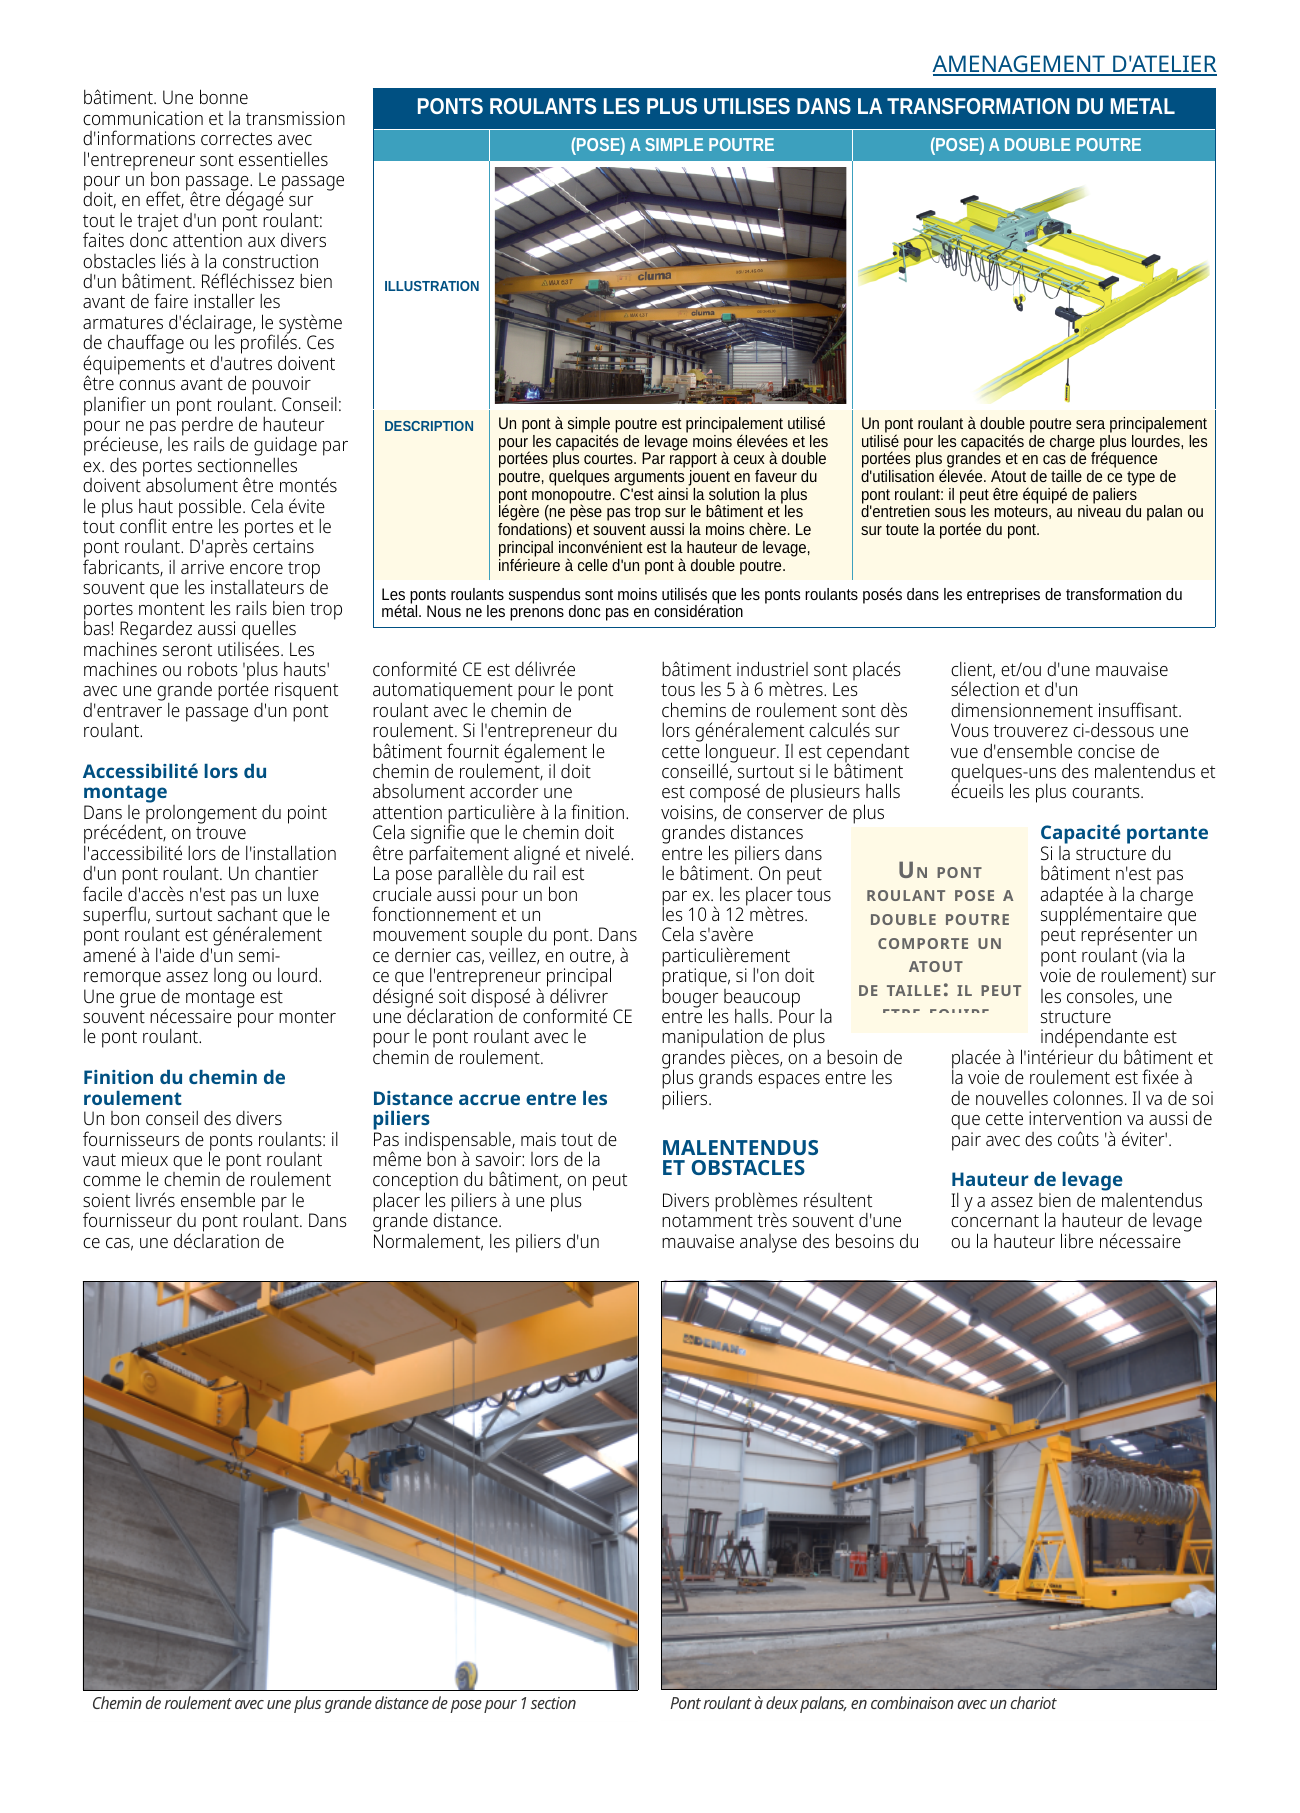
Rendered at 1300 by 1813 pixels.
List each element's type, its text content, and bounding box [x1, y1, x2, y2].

table_header Ponts roulants les plus utilisEs dans la transformation du mEtal [374, 89, 1215, 129]
table_cell [853, 161, 1215, 409]
text Pas indispensable, mais tout de même bon à savoir: lors de la conception du bâtiment, on peut placer les piliers à une plus grande distance. Normalement, les piliers d'un bâtiment industriel sont placés tous les 5 à 6 mètres. Les chemins de roulement sont dès lors généralement calculés sur cette longueur. Il est cependant conseillé, surtout si le bâtiment est composé de plusieurs halls voisins, de conserver de plus grandes distances entre les piliers dans le bâtiment. On peut par ex. les placer tous les 10 à 12 mètres. Cela s'avère particulièrement pratique, si l'on doit bouger beaucoup entre les halls. Pour la manipulation de plus grandes pièces, on a besoin de plus grands espaces entre les piliers. [661, 631, 927, 1109]
table_cell [374, 130, 489, 161]
table_cell Un pont à simple poutre est principalement utilisé pour les capacités de levage moins élevées et les portées plus courtes. Par rapport à ceux à double poutre, quelques arguments jouent en faveur du pont monopoutre. C'est ainsi la solution la plus légère (ne pèse pas trop sur le bâtiment et les fondations) et souvent aussi la moins chère. Le principal inconvénient est la hauteur de levage, inférieure à celle d'un pont à double poutre. [490, 410, 852, 580]
picture [494, 167, 847, 404]
table_cell (pose) A double poutre [853, 130, 1215, 161]
text Il y a assez bien de malentendus concernant la hauteur de levage ou la hauteur libre nécessaire [951, 1191, 1216, 1252]
text Pont roulant à deux palans, en combinaison avec un chariot [670, 1693, 1207, 1713]
picture [857, 167, 1210, 404]
text Malentendus Et obstacles [661, 1139, 927, 1180]
text Pas indispensable, mais tout de même bon à savoir: lors de la conception du bâtiment, on peut placer les piliers à une plus grande distance. Normalement, les piliers d'un bâtiment industriel sont placés tous les 5 à 6 mètres. Les chemins de roulement sont dès lors généralement calculés sur cette longueur. Il est cependant conseillé, surtout si le bâtiment est composé de plusieurs halls voisins, de conserver de plus grandes distances entre les piliers dans le bâtiment. On peut par ex. les placer tous les 10 à 12 mètres. Cela s'avère particulièrement pratique, si l'on doit bouger beaucoup entre les halls. Pour la manipulation de plus grandes pièces, on a besoin de plus grands espaces entre les piliers. [372, 1130, 638, 1252]
text Divers problèmes résultent notamment très souvent d'une mauvaise analyse des besoins du [661, 1186, 927, 1252]
table_cell Description [374, 410, 489, 580]
text Un bon conseil des divers fournisseurs de ponts roulants: il vaut mieux que le pont roulant comme le chemin de roulement soient livrés ensemble par le fournisseur du pont roulant. Dans ce cas, une déclaration de [83, 1109, 348, 1252]
text Hauteur de levage [951, 1171, 1216, 1191]
text Chemin de roulement avec une plus grande distance de pose pour 1 section [92, 1693, 629, 1713]
table_cell Illustration [374, 161, 489, 409]
text Finition du chemin de roulement [83, 1068, 348, 1109]
text Si la structure du bâtiment n'est pas adaptée à la charge supplémentaire que peut représenter un pont roulant (via la voie de roulement) sur les consoles, une structure indépendante est placée à l'intérieur du bâtiment et la voie de roulement est fixée à de nouvelles colonnes. Il va de soi que cette intervention va aussi de pair avec des coûts 'à éviter'. [951, 844, 1216, 1150]
text Dans le prolongement du point précédent, on trouve l'accessibilité lors de l'installation d'un pont roulant. Un chantier facile d'accès n'est pas un luxe superflu, surtout sachant que le pont roulant est généralement amené à l'aide d'un semi-remorque assez long ou lourd. Une grue de montage est souvent nécessaire pour monter le pont roulant. [83, 803, 348, 1048]
table_cell Les ponts roulants suspendus sont moins utilisés que les ponts roulants posés dans les entreprises de transformation du métal. Nous ne les prenons donc pas en considération [374, 580, 1215, 627]
text Un pont roulant pose a double poutre comporte un atout de taille: il peut etre equipe de paliers d'entretien [854, 859, 1025, 1013]
picture [84, 1282, 638, 1690]
text Accessibilité lors du montage [83, 762, 348, 803]
picture [662, 1282, 1216, 1689]
table_cell Un pont roulant à double poutre sera principalement utilisé pour les capacités de charge plus lourdes, les portées plus grandes et en cas de fréquence d'utilisation élevée. Atout de taille de ce type de pont roulant: il peut être équipé de paliers d'entretien sous les moteurs, au niveau du palan ou sur toute la portée du pont. [853, 410, 1215, 580]
text Capacité portante [951, 823, 1216, 844]
text bâtiment. Une bonne communication et la transmission d'informations correctes avec l'entrepreneur sont essentielles pour un bon passage. Le passage doit, en effet, être dégagé sur tout le trajet d'un pont roulant: faites donc attention aux divers obstacles liés à la construction d'un bâtiment. Réfléchissez bien avant de faire installer les armatures d'éclairage, le système de chauffage ou les profilés. Ces équipements et d'autres doivent être connus avant de pouvoir planifier un pont roulant. Conseil: pour ne pas perdre de hauteur précieuse, les rails de guidage par ex. des portes sectionnelles doivent absolument être montés le plus haut possible. Cela évite tout conflit entre les portes et le pont roulant. D'après certains fabricants, il arrive encore trop souvent que les installateurs de portes montent les rails bien trop bas! Regardez aussi quelles machines seront utilisées. Les machines ou robots 'plus hauts' avec une grande portée risquent d'entraver le passage d'un pont roulant. [83, 88, 348, 742]
text client, et/ou d'une mauvaise sélection et d'un dimensionnement insuffisant. Vous trouverez ci-dessous une vue d'ensemble concise de quelques-uns des malentendus et écueils les plus courants. [951, 628, 1216, 803]
table_cell [490, 161, 852, 409]
table_cell (pose) A simple poutre [490, 130, 852, 161]
text conformité CE est délivrée automatiquement pour le pont roulant avec le chemin de roulement. Si l'entrepreneur du bâtiment fournit également le chemin de roulement, il doit absolument accorder une attention particulière à la finition. Cela signifie que le chemin doit être parfaitement aligné et nivelé. La pose parallèle du rail est cruciale aussi pour un bon fonctionnement et un mouvement souple du pont. Dans ce dernier cas, veillez, en outre, à ce que l'entrepreneur principal désigné soit disposé à délivrer une déclaration de conformité CE pour le pont roulant avec le chemin de roulement. [372, 631, 638, 1068]
text Distance accrue entre les piliers [372, 1089, 638, 1130]
